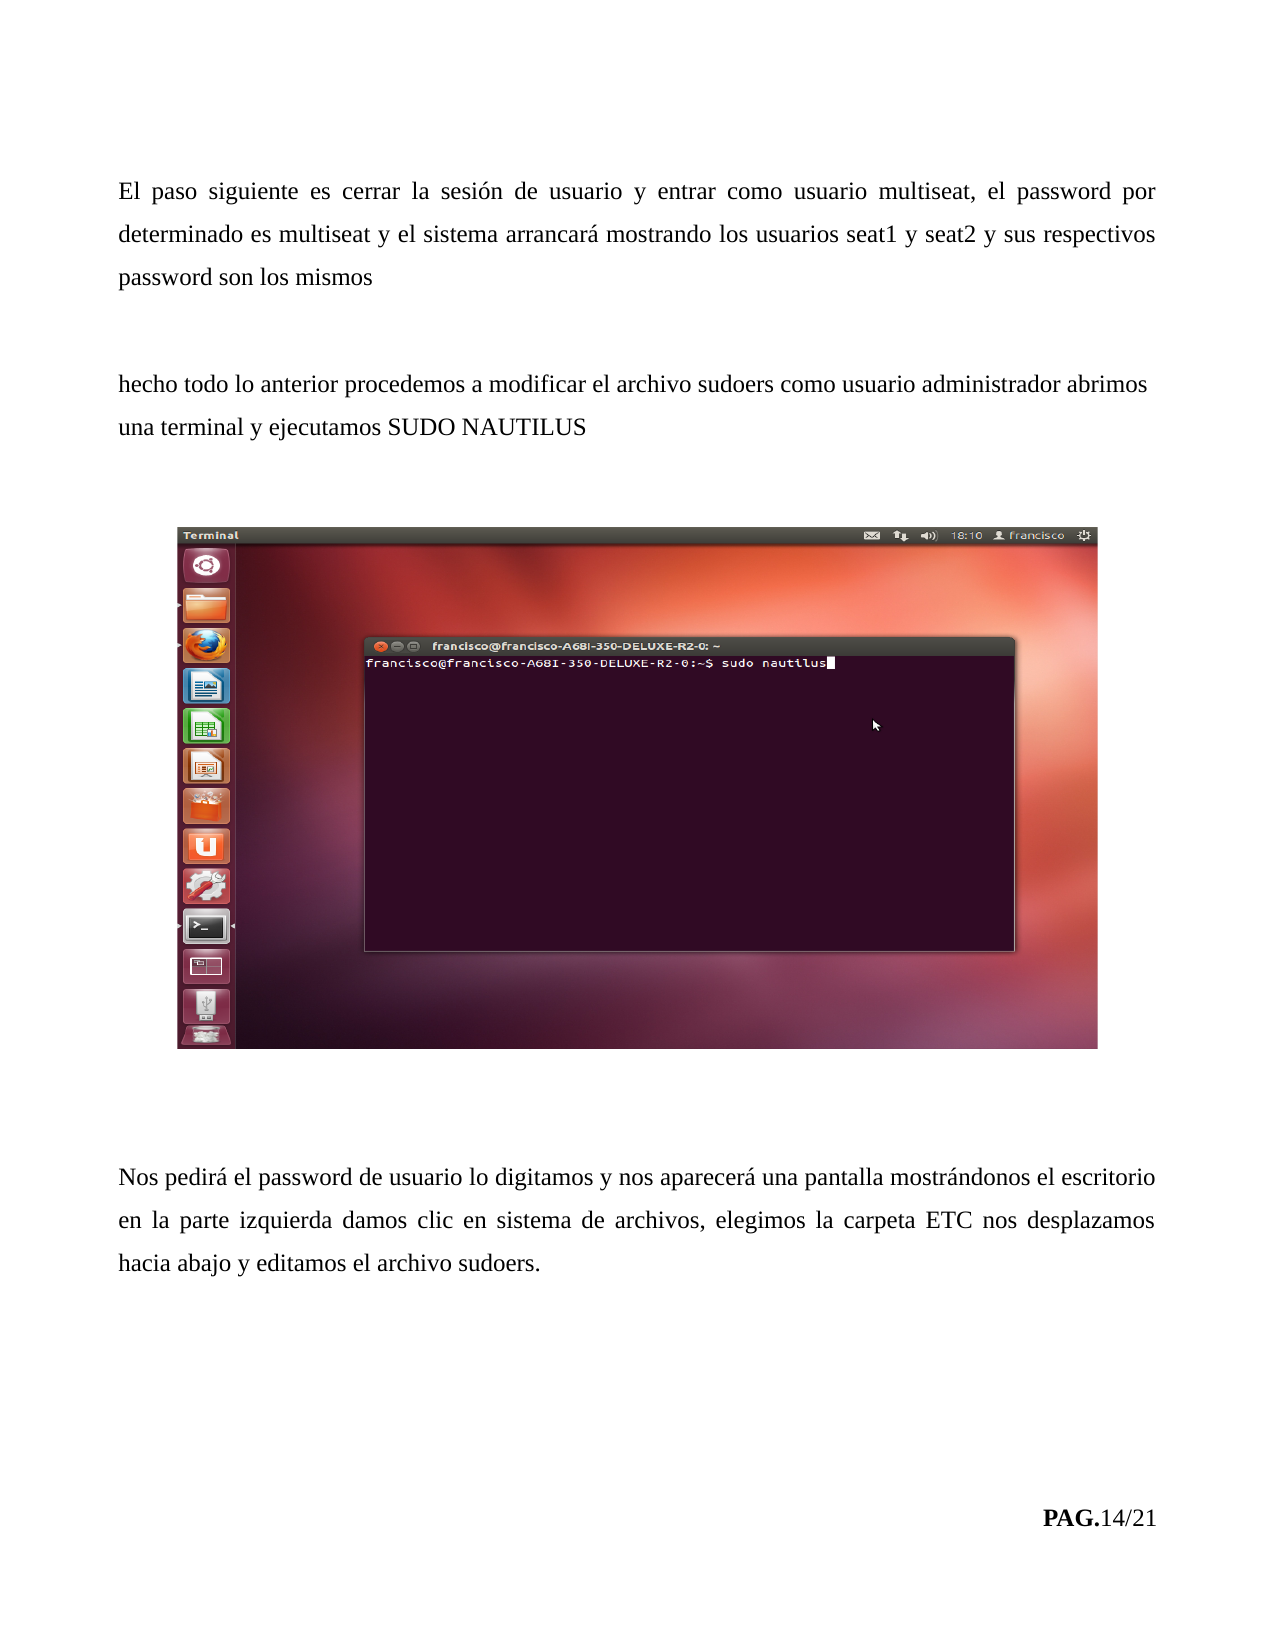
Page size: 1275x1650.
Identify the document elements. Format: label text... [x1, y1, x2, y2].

text hecho todo lo anterior procedemos a modificar el archivo sudoers como usuario administrador abrimos una terminal y ejecutamos SUDO NAUTILUS [118, 369, 1157, 441]
text El paso siguiente es cerrar la sesión de usuario y entrar como usuario multiseat, el password por determinado es multiseat y el sistema arrancará mostrando los usuarios seat1 y seat2 y sus respectivos password son los mismos [118, 176, 1157, 291]
picture [177, 527, 1098, 1049]
text Nos pedirá el password de usuario lo digitamos y nos aparecerá una pantalla mostrándonos el escritorio en la parte izquierda damos clic en sistema de archivos, elegimos la carpeta ETC nos desplazamos hacia abajo y editamos el archivo sudoers. [118, 1162, 1157, 1277]
